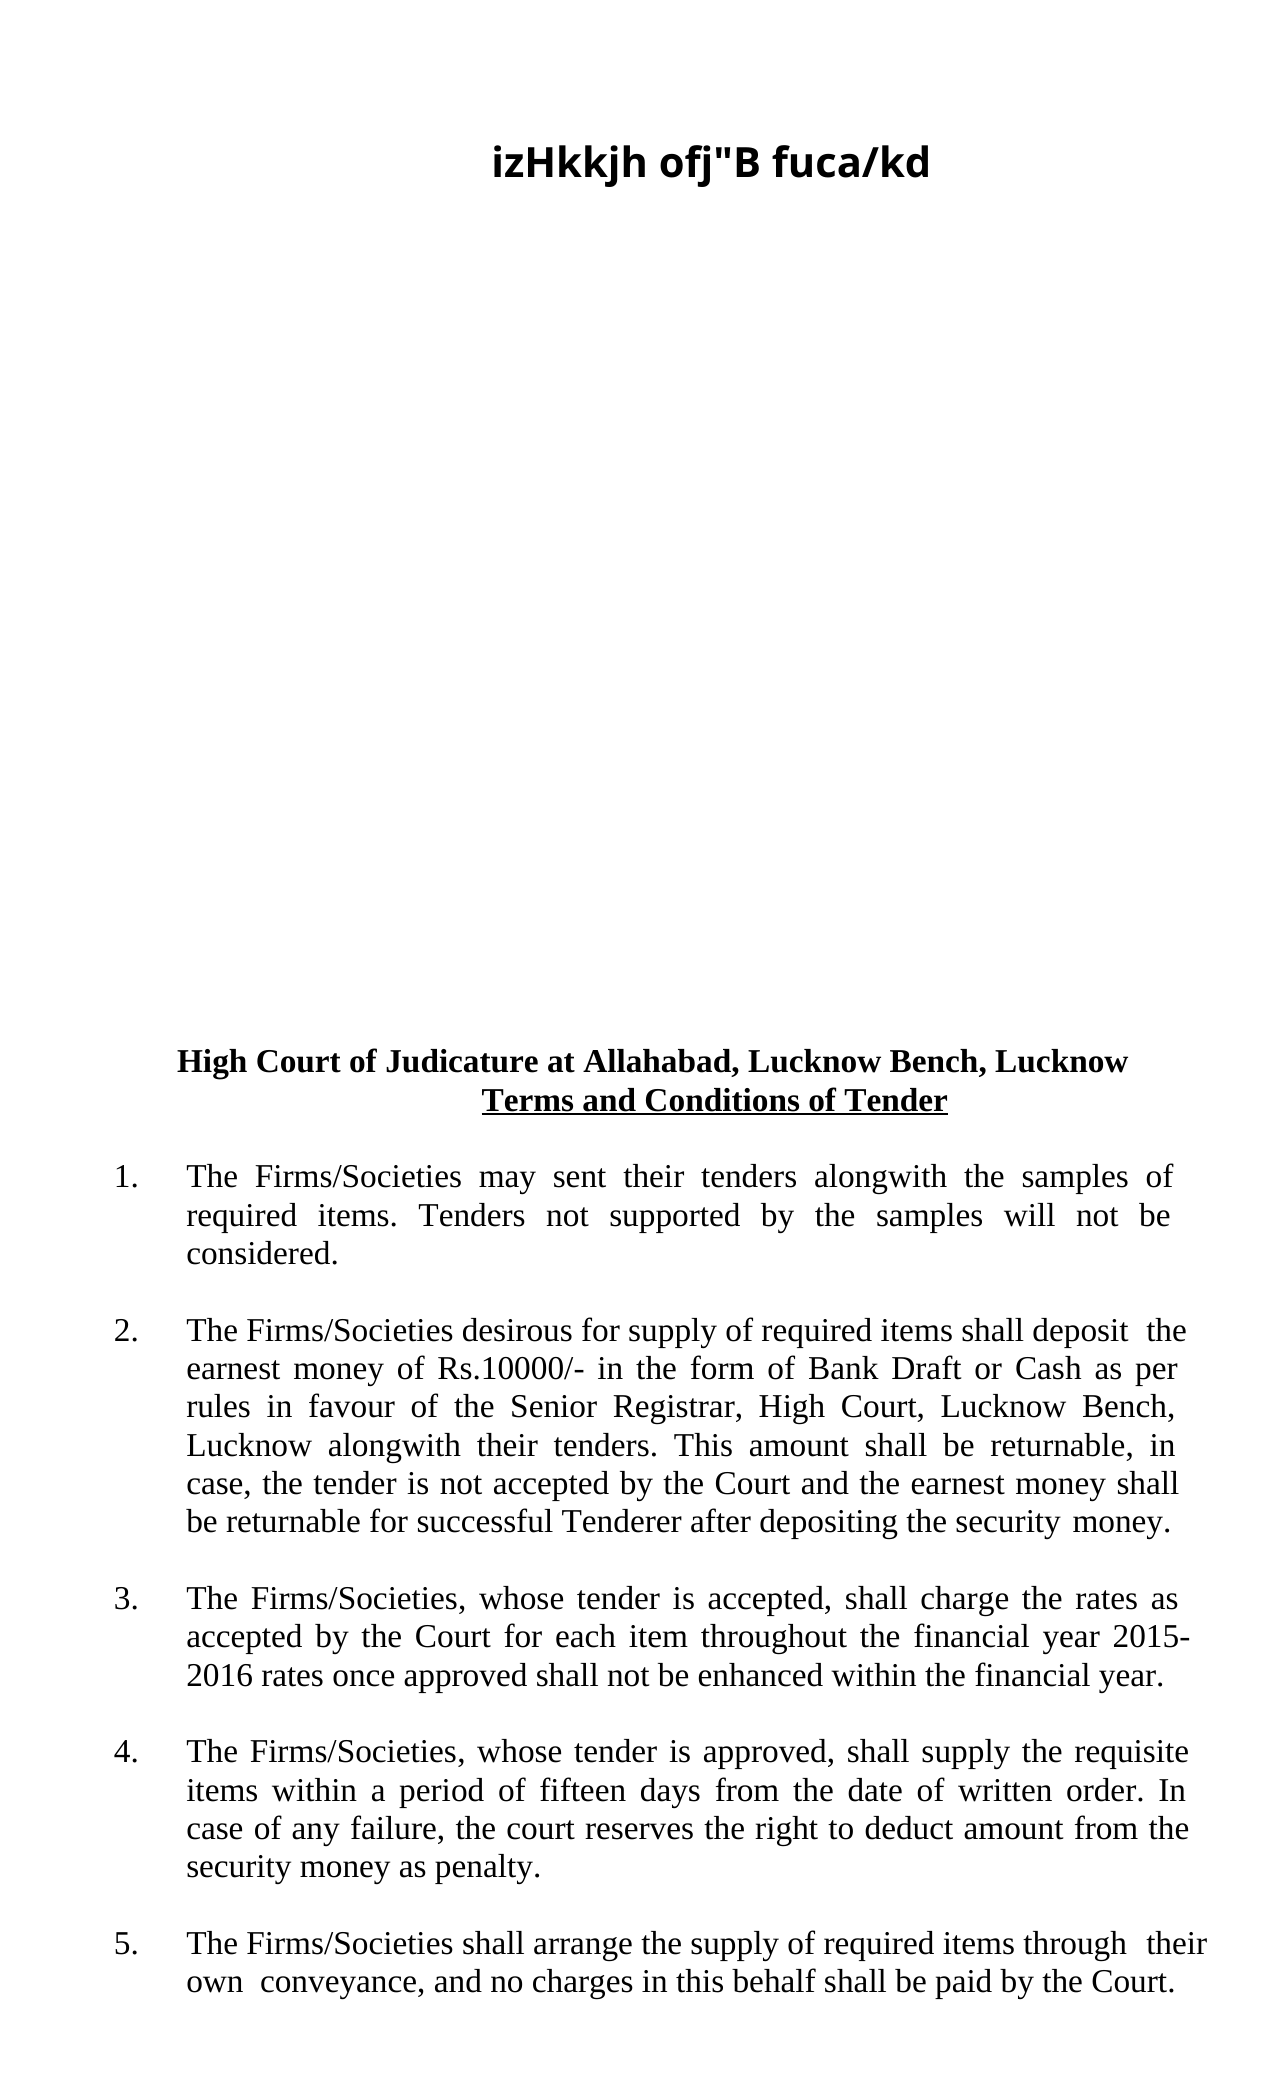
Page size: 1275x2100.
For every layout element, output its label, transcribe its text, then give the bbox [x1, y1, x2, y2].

text izHkkjh ofj"B fuca/kd [112, 133, 1184, 190]
text High Court of Judicature at Allahabad, Lucknow Bench, Lucknow [114, 1042, 1192, 1080]
text 1. The Firms/Societies may sent their tenders alongwith the samples of required items. Tenders not supported by the samples will not be considered. [114, 1157, 1192, 1272]
text 5. The Firms/Societies shall arrange the supply of required items through their own conveyance, and no charges in this behalf shall be paid by the Court. [114, 1923, 1236, 2000]
text 4. The Firms/Societies, whose tender is approved, shall supply the requisite items within a period of fifteen days from the date of written order. In case of any failure, the court reserves the right to deduct amount from the security money as penalty. [114, 1732, 1202, 1885]
text 3. The Firms/Societies, whose tender is accepted, shall charge the rates as accepted by the Court for each item throughout the financial year 2015- 2016 rates once approved shall not be enhanced within the financial year. [114, 1578, 1192, 1693]
text 2. The Firms/Societies desirous for supply of required items shall deposit the earnest money of Rs.10000/- in the form of Bank Draft or Cash as per rules in favour of the Senior Registrar, High Court, Lucknow Bench, Lucknow alongwith their tenders. This amount shall be returnable, in case, the tender is not accepted by the Court and the earnest money shall be returnable for successful Tenderer after depositing the security money. [114, 1310, 1192, 1540]
text Terms and Conditions of Tender [114, 1080, 1192, 1118]
